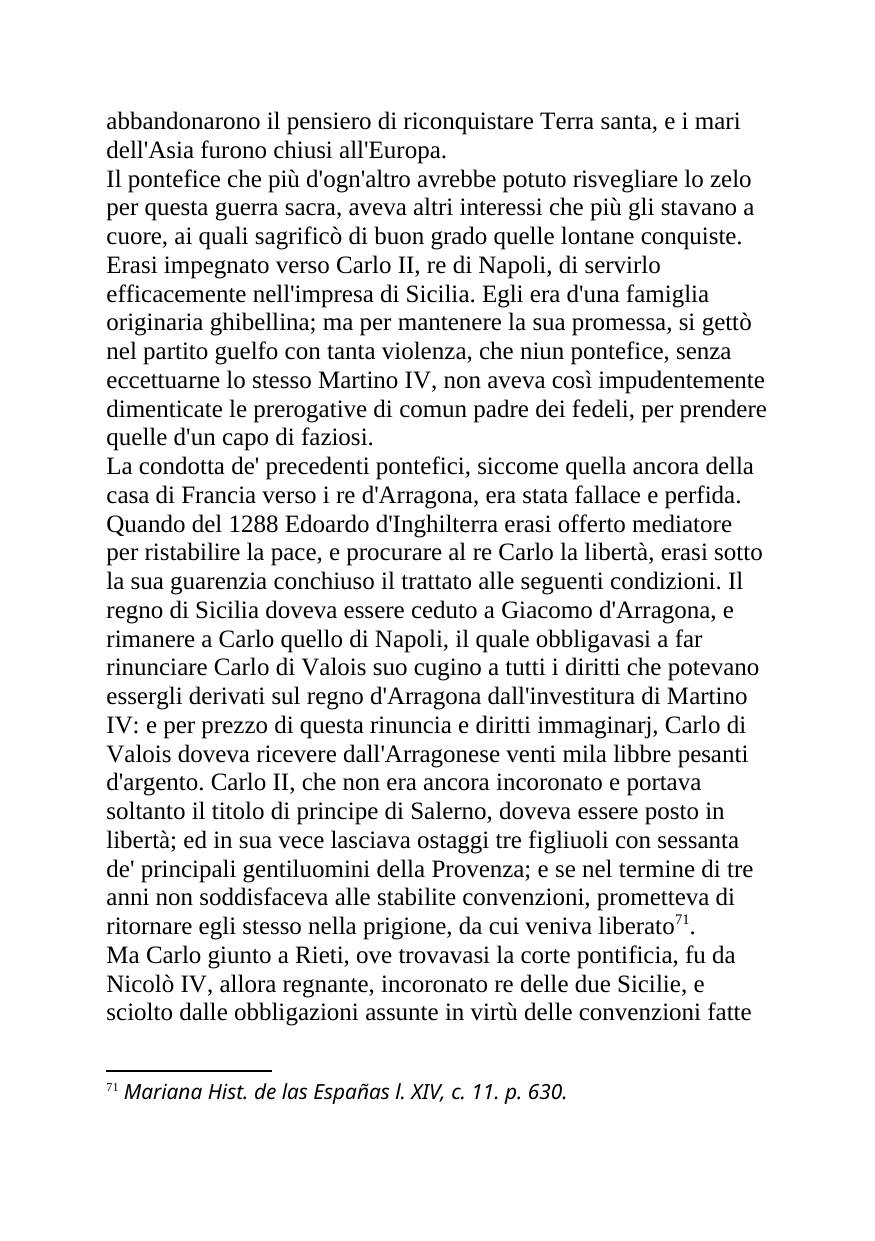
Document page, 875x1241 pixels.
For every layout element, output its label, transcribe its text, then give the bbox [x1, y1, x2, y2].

text Mariana Hist. de las Españas l. XIV, c. 11. p. 630. [106, 1077, 768, 1105]
text abbandonarono il pensiero di riconquistare Terra santa, e i mari dell'Asia furono chiusi all'Europa. [106, 106, 768, 164]
text Ma Carlo giunto a Rieti, ove trovavasi la corte pontificia, fu da Nicolò IV, allora regnante, incoronato re delle due Sicilie, e sciolto dalle obbligazioni assunte in virtù delle convenzioni fatte [106, 940, 768, 1026]
text Il pontefice che più d'ogn'altro avrebbe potuto risvegliare lo zelo per questa guerra sacra, aveva altri interessi che più gli stavano a cuore, ai quali sagrificò di buon grado quelle lontane conquiste. Erasi impegnato verso Carlo II, re di Napoli, di servirlo efficacemente nell'impresa di Sicilia. Egli era d'una famiglia originaria ghibellina; ma per mantenere la sua promessa, si gettò nel partito guelfo con tanta violenza, che niun pontefice, senza eccettuarne lo stesso Martino IV, non aveva così impudentemente dimenticate le prerogative di comun padre dei fedeli, per prendere quelle d'un capo di faziosi. [106, 164, 768, 451]
text La condotta de' precedenti pontefici, siccome quella ancora della casa di Francia verso i re d'Arragona, era stata fallace e perfida. Quando del 1288 Edoardo d'Inghilterra erasi offerto mediatore per ristabilire la pace, e procurare al re Carlo la libertà, erasi sotto la sua guarenzia conchiuso il trattato alle seguenti condizioni. Il regno di Sicilia doveva essere ceduto a Giacomo d'Arragona, e rimanere a Carlo quello di Napoli, il quale obbligavasi a far rinunciare Carlo di Valois suo cugino a tutti i diritti che potevano essergli derivati sul regno d'Arragona dall'investitura di Martino IV: e per prezzo di questa rinuncia e diritti immaginarj, Carlo di Valois doveva ricevere dall'Arragonese venti mila libbre pesanti d'argento. Carlo II, che non era ancora incoronato e portava soltanto il titolo di principe di Salerno, doveva essere posto in libertà; ed in sua vece lasciava ostaggi tre figliuoli con sessanta de' principali gentiluomini della Provenza; e se nel termine di tre anni non soddisfaceva alle stabilite convenzioni, prometteva di ritornare egli stesso nella prigione, da cui veniva liberato. [106, 451, 768, 940]
